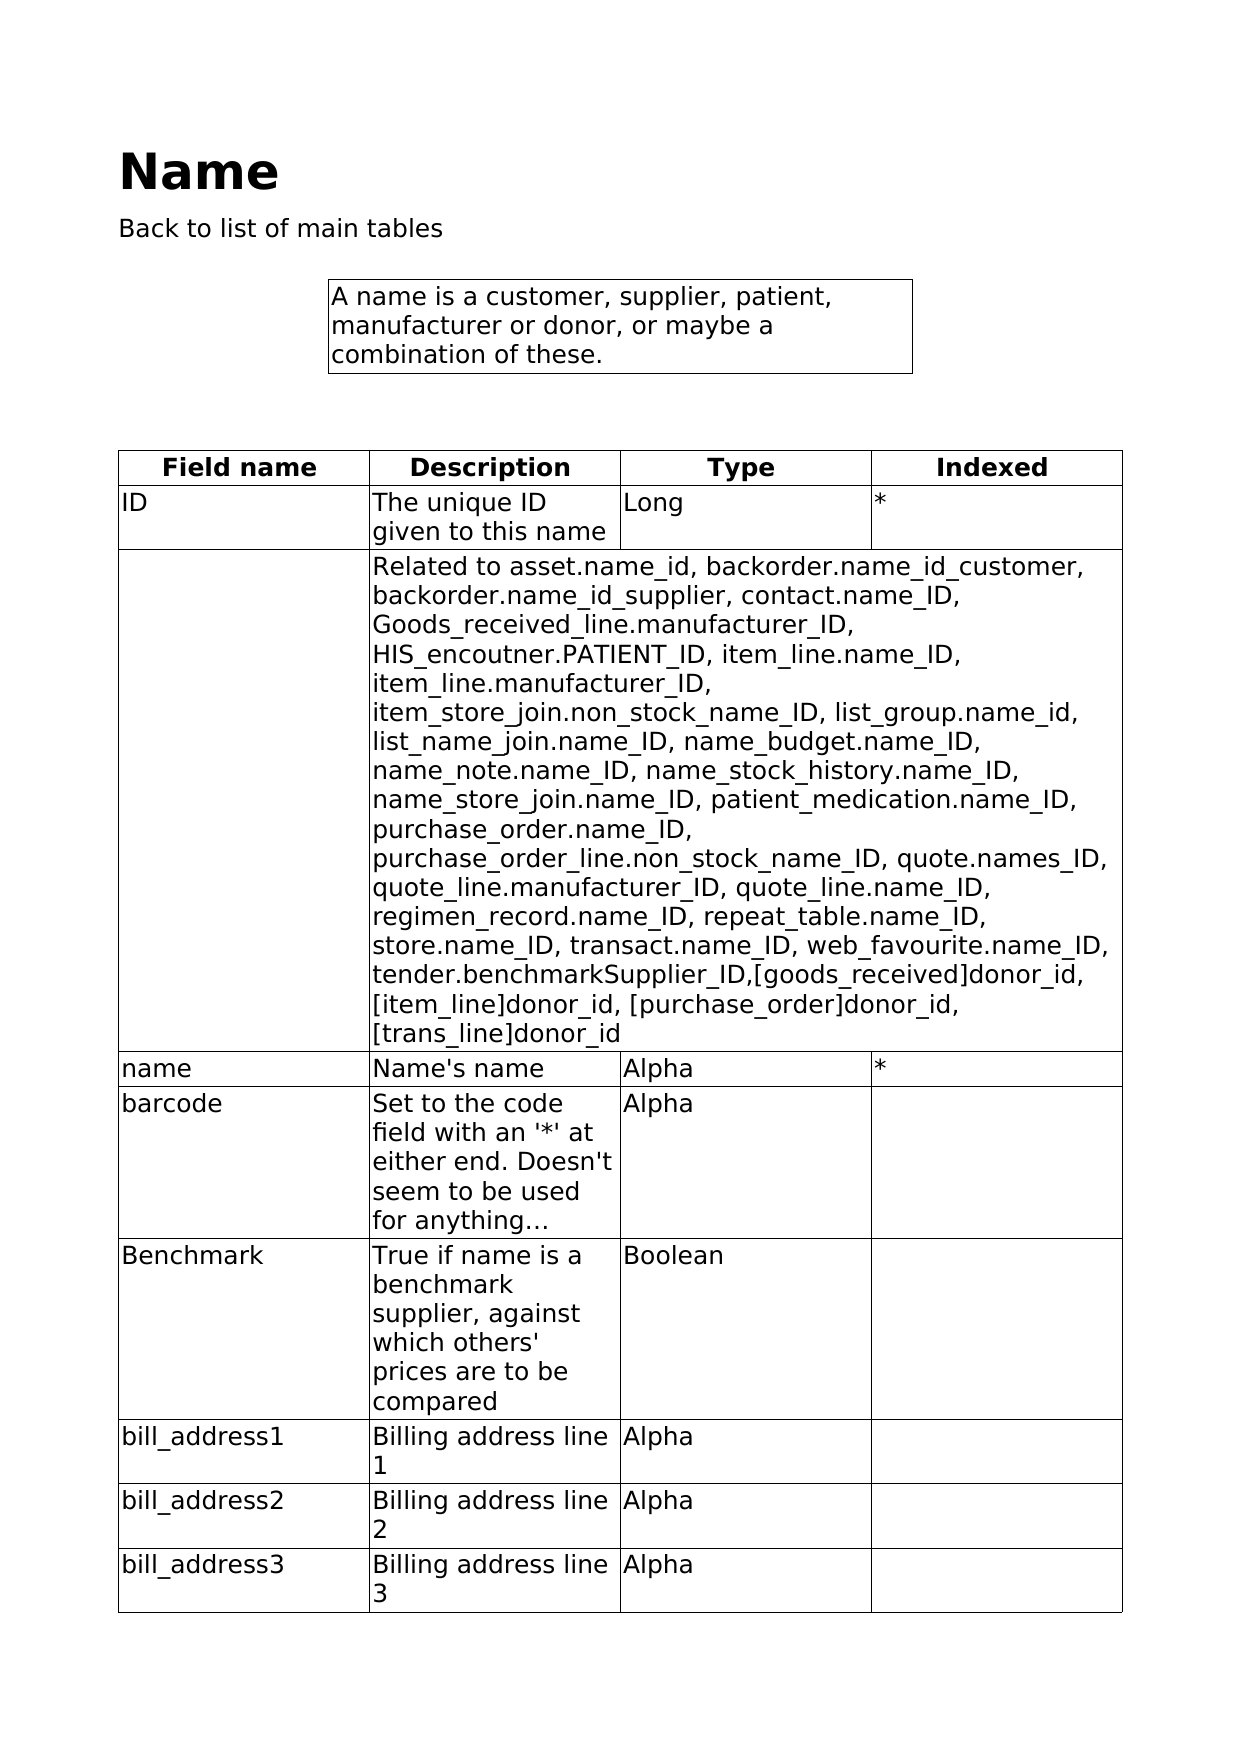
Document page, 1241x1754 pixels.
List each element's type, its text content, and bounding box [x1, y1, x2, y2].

table_cell Benchmark [119, 1239, 369, 1419]
table_header Field name [119, 451, 369, 485]
table_cell bill_address1 [119, 1420, 369, 1483]
table_cell Set to the code field with an '*' at either end. Doesn't seem to be used for anything… [370, 1087, 620, 1238]
table_cell [119, 550, 369, 1051]
table_cell True if name is a benchmark supplier, against which others' prices are to be compared [370, 1239, 620, 1419]
table_cell Alpha [621, 1087, 871, 1238]
table_cell Alpha [621, 1052, 871, 1086]
table_cell Alpha [621, 1484, 871, 1547]
table_cell [872, 1087, 1122, 1238]
table_cell * [872, 1052, 1122, 1086]
table_header Type [621, 451, 871, 485]
table_cell name [119, 1052, 369, 1086]
table_cell Billing address line 1 [370, 1420, 620, 1483]
table_cell [872, 1239, 1122, 1419]
table_cell Alpha [621, 1420, 871, 1483]
text Back to list of main tables [118, 214, 1122, 243]
table_cell Billing address line 2 [370, 1484, 620, 1547]
table_cell bill_address2 [119, 1484, 369, 1547]
table_cell The unique ID given to this name [370, 486, 620, 549]
table_cell [872, 1420, 1122, 1483]
table_cell Long [621, 486, 871, 549]
table_cell barcode [119, 1087, 369, 1238]
table_header A name is a customer, supplier, patient, manufacturer or donor, or maybe a combination of these. [329, 280, 912, 373]
subtitle Name [118, 143, 1122, 201]
table_cell [872, 1549, 1122, 1612]
table_cell * [872, 486, 1122, 549]
table_cell Billing address line 3 [370, 1549, 620, 1612]
table_header Description [370, 451, 620, 485]
table_cell ID [119, 486, 369, 549]
table_cell bill_address3 [119, 1549, 369, 1612]
table_cell [872, 1484, 1122, 1547]
table_header Indexed [872, 451, 1122, 485]
table_cell Boolean [621, 1239, 871, 1419]
table_cell Alpha [621, 1549, 871, 1612]
table_cell Name's name [370, 1052, 620, 1086]
table_cell Related to asset.name_id, backorder.name_id_customer, backorder.name_id_supplier, contact.name_ID, Goods_received_line.manufacturer_ID, HIS_encoutner.PATIENT_ID, item_line.name_ID, item_line.manufacturer_ID, item_store_join.non_stock_name_ID, list_group.name_id, list_name_join.name_ID, name_budget.name_ID, name_note.name_ID, name_stock_history.name_ID, name_store_join.name_ID, patient_medication.name_ID, purchase_order.name_ID, purchase_order_line.non_stock_name_ID, quote.names_ID, quote_line.manufacturer_ID, quote_line.name_ID, regimen_record.name_ID, repeat_table.name_ID, store.name_ID, transact.name_ID, web_favourite.name_ID, tender.benchmarkSupplier_ID,[goods_received]donor_id,[item_line]donor_id, [purchase_order]donor_id, [trans_line]donor_id [370, 550, 1122, 1051]
